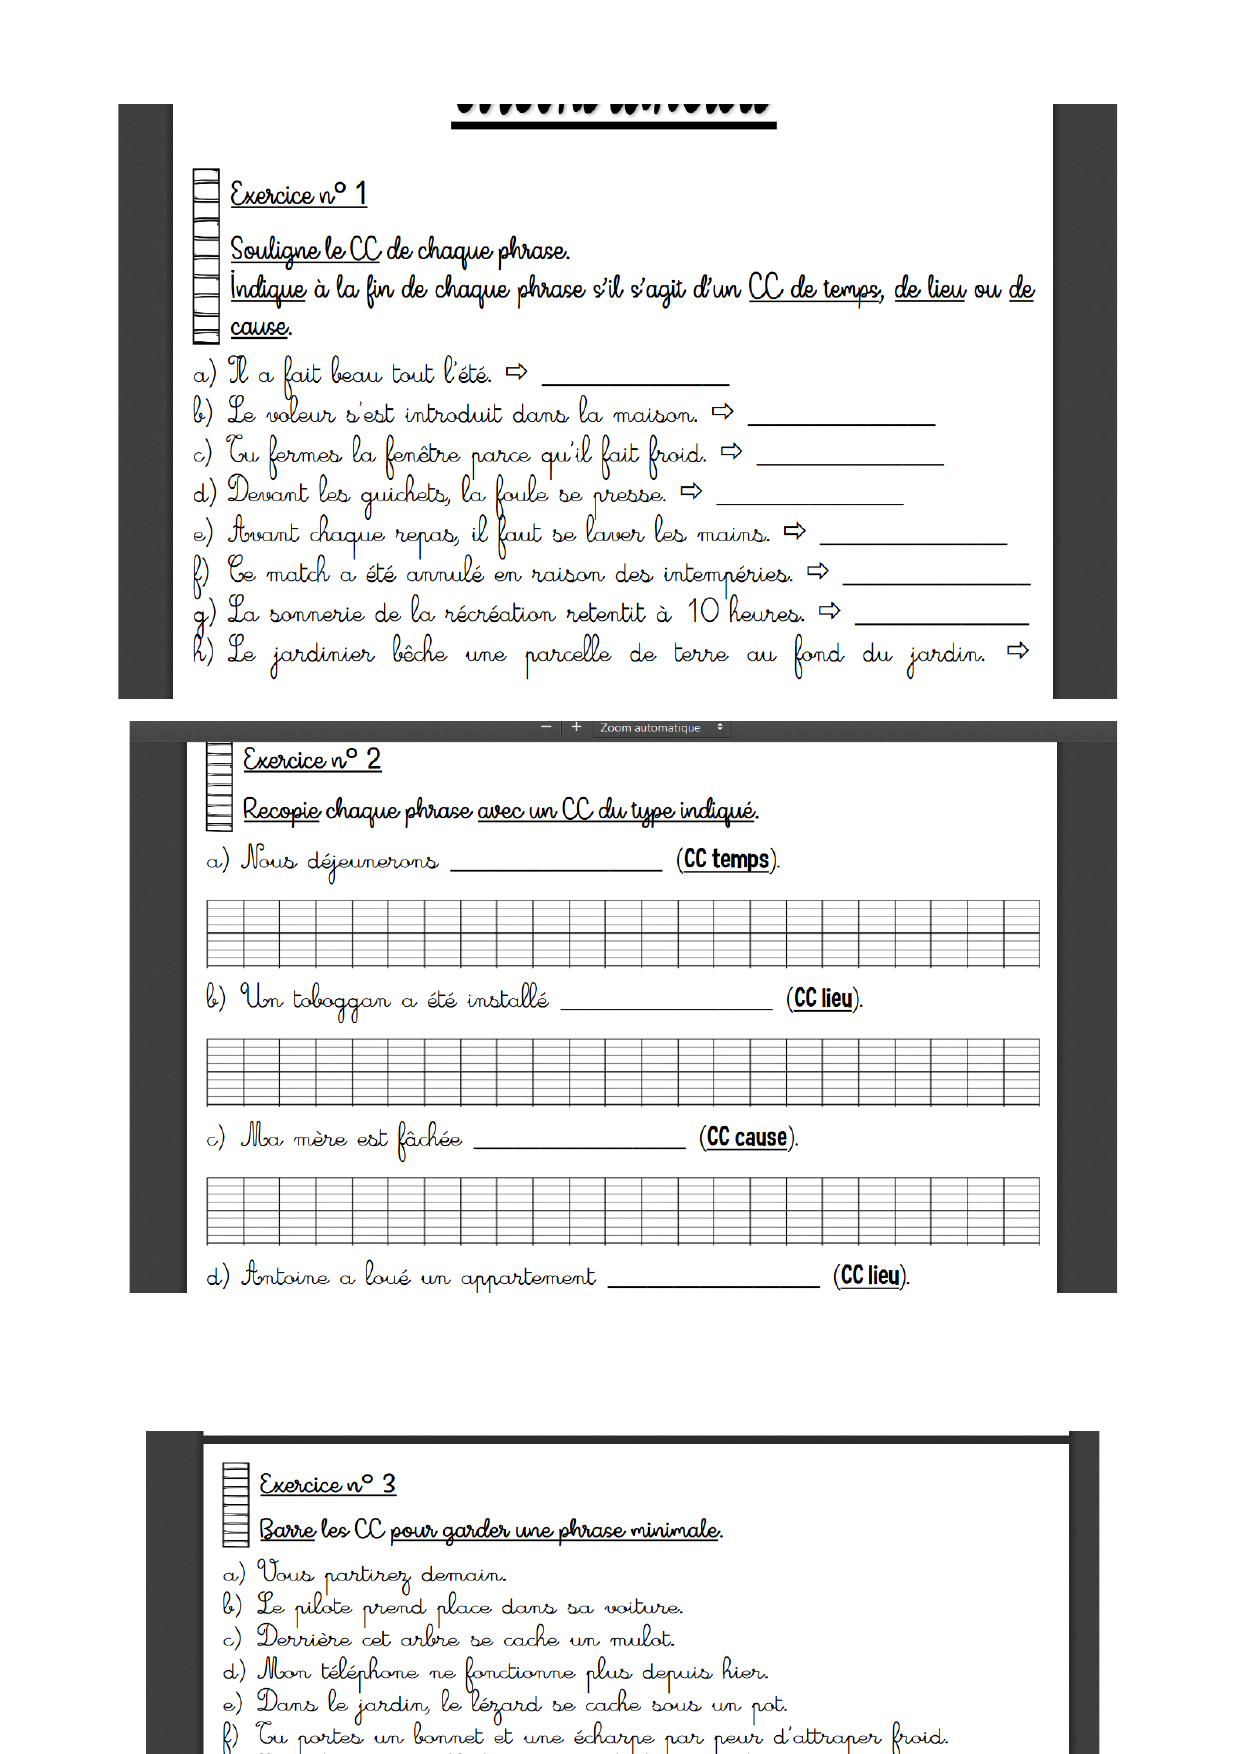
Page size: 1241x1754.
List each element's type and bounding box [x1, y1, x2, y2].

picture [146, 1431, 1100, 1754]
picture [129, 721, 1118, 1293]
picture [118, 104, 1118, 699]
